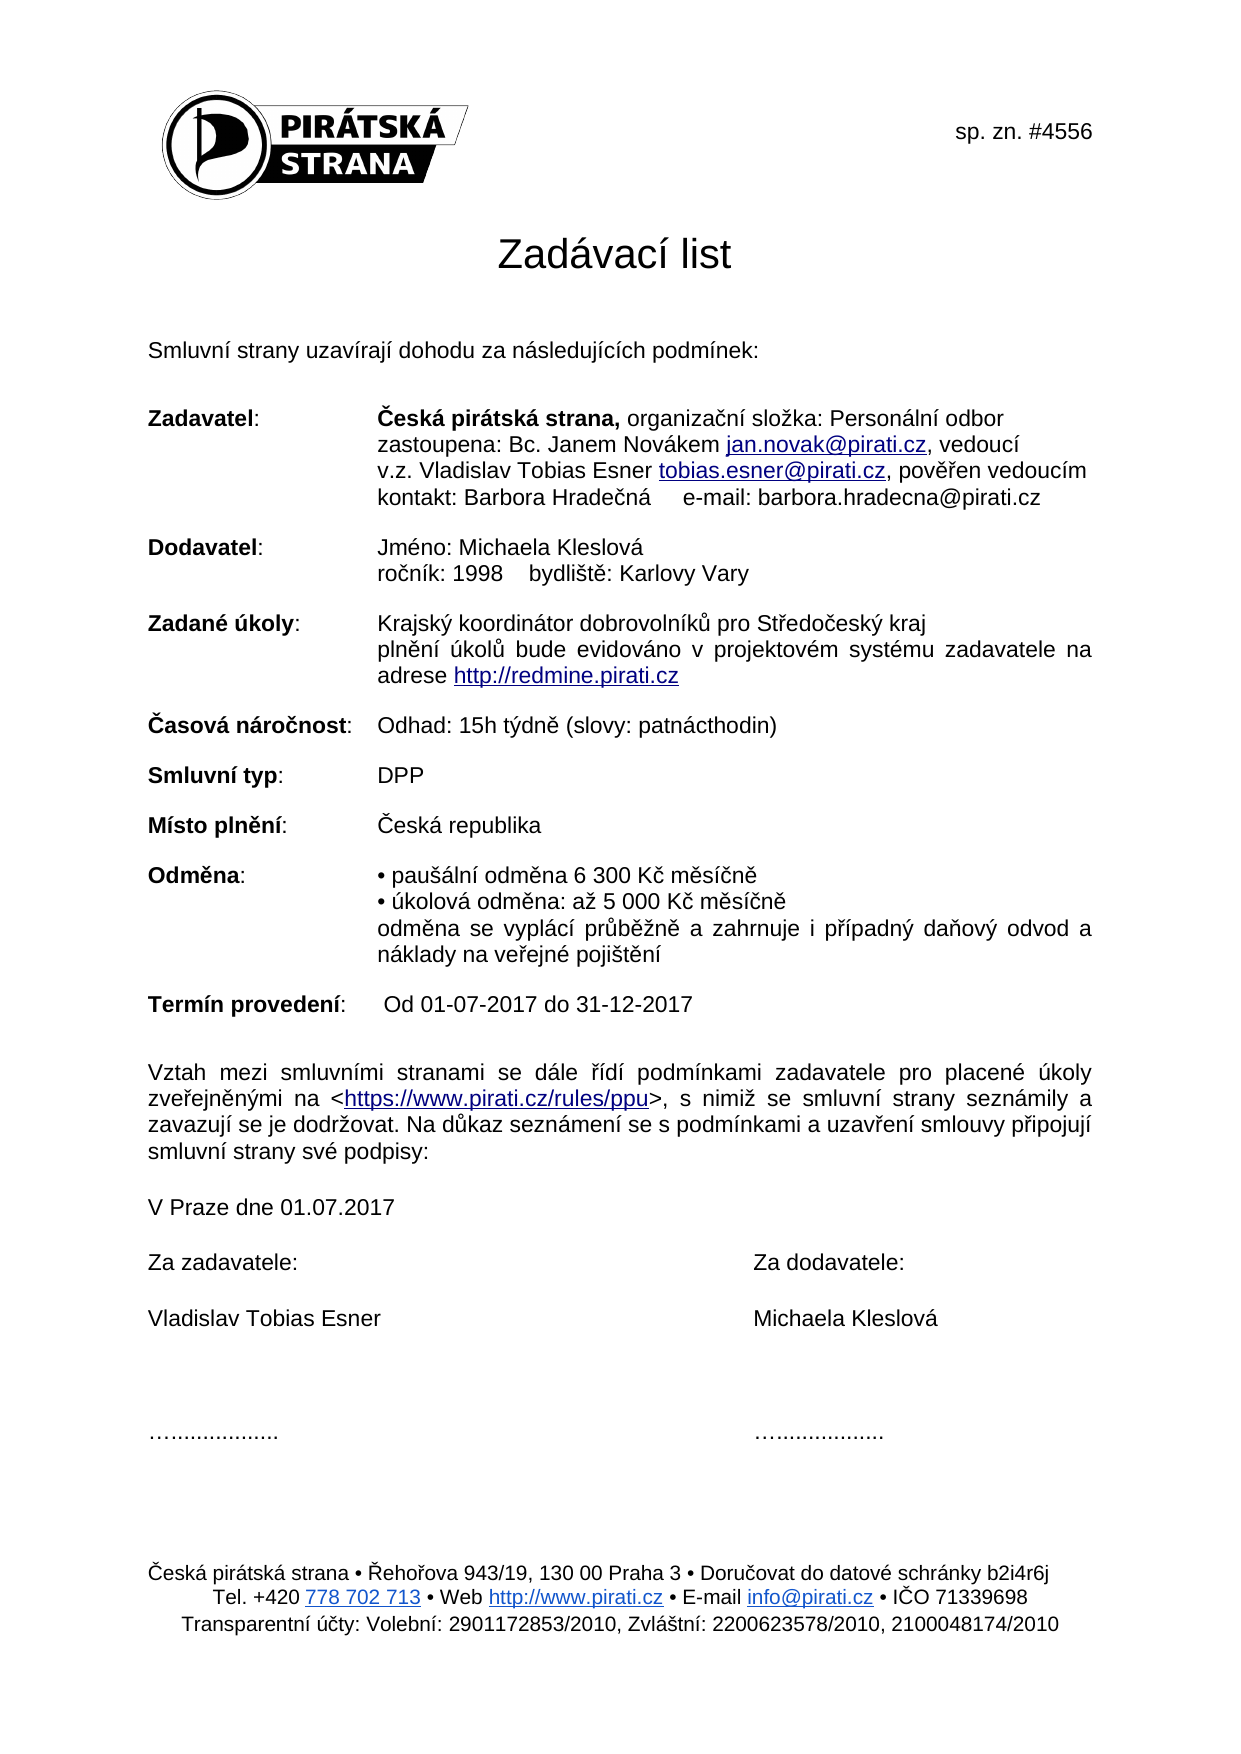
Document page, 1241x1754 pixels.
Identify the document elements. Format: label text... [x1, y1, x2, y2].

table_cell Jméno: Michaela Kleslová ročník: 1998 bydliště: Karlovy Vary [377, 522, 1093, 598]
table_cell Od 01-07-2017 do 31-12-2017 [377, 979, 1093, 1029]
table_cell Česká republika [377, 800, 1093, 850]
text Smluvní strany uzavírají dohodu za následujících podmínek: [148, 337, 1093, 363]
text …................. …................. [148, 1418, 1093, 1444]
table_header Česká pirátská strana, organizační složka: Personální odbor zastoupena: Bc. Janem Novákem jan.novak@pirati.cz, vedoucí v.z. Vladislav Tobias Esner tobias.esner@pirati.cz, pověřen vedoucím kontakt: Barbora Hradečná e-mail: barbora.hradecna@pirati.cz [377, 393, 1093, 522]
table_cell Termín provedení: [148, 979, 377, 1029]
table_cell Odměna: [148, 850, 377, 979]
text V Praze dne 01.07.2017 [148, 1193, 1093, 1220]
table_cell Odhad: 15h týdně (slovy: patnácthodin) [377, 701, 1093, 750]
table_cell DPP [377, 750, 1093, 800]
table_cell Časová náročnost: [148, 701, 377, 750]
table_cell Smluvní typ: [148, 750, 377, 800]
text Vladislav Tobias Esner Michaela Kleslová [148, 1305, 1093, 1331]
table_cell • paušální odměna 6 300 Kč měsíčně • úkolová odměna: až 5 000 Kč měsíčně odměna se vyplácí průběžně a zahrnuje i případný daňový odvod a náklady na veřejné pojištění [377, 850, 1093, 979]
subtitle Zadávací list [148, 230, 1093, 278]
table_cell Dodavatel: [148, 522, 377, 598]
table_cell Místo plnění: [148, 800, 377, 850]
table_header Zadavatel: [148, 393, 377, 522]
text Vztah mezi smluvními stranami se dále řídí podmínkami zadavatele pro placené úkoly zveřejněnými na <https://www.pirati.cz/rules/ppu>, s nimiž se smluvní strany seznámily a zavazují se je dodržovat. Na důkaz seznámení se s podmínkami a uzavření smlouvy připojují smluvní strany své podpisy: [148, 1058, 1093, 1164]
text Za zadavatele: Za dodavatele: [148, 1249, 1093, 1276]
table_cell Zadané úkoly: [148, 598, 377, 701]
table_cell Krajský koordinátor dobrovolníků pro Středočeský kraj plnění úkolů bude evidováno v projektovém systému zadavatele na adrese http://redmine.pirati.cz [377, 598, 1093, 701]
text sp. zn. #4556 [483, 118, 1093, 144]
picture [147, 75, 483, 214]
